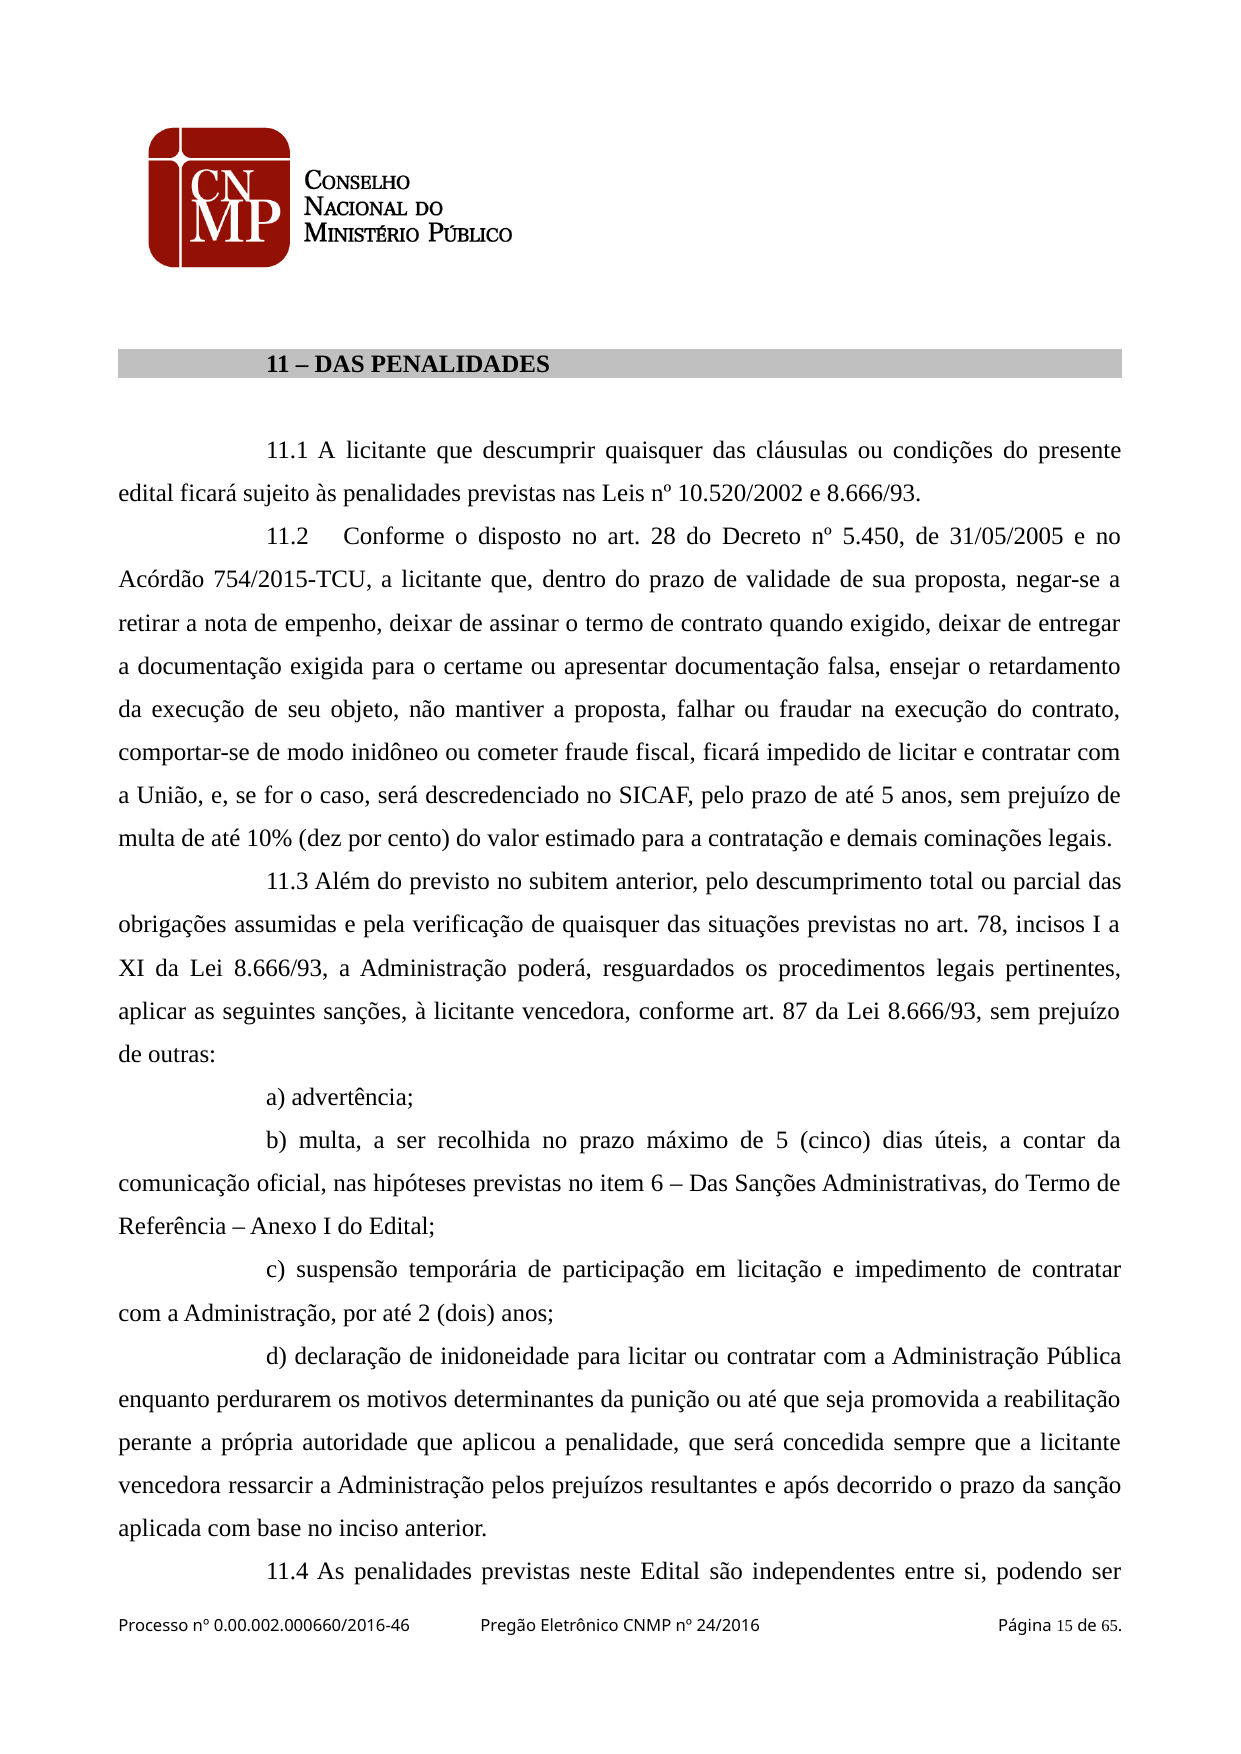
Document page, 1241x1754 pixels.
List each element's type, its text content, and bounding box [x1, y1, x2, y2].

text c) suspensão temporária de participação em licitação e impedimento de contratar com a Administração, por até 2 (dois) anos; [118, 1254, 1122, 1326]
text 11.1 A licitante que descumprir quaisquer das cláusulas ou condições do presente edital ficará sujeito às penalidades previstas nas Leis nº 10.520/2002 e 8.666/93. [118, 435, 1122, 507]
picture [124, 105, 528, 289]
text a) advertência; [118, 1082, 1122, 1111]
subtitle 11 – DAS PENALIDADES [118, 349, 1122, 378]
list 11.3 Além do previsto no subitem anterior, pelo descumprimento total ou parcial das obrigações assumidas e pela verificação de quaisquer das situações previstas no art. 78, incisos I a XI da Lei 8.666/93, a Administração poderá, resguardados os procedimentos legais pertinentes, aplicar as seguintes sanções, à licitante vencedora, conforme art. 87 da Lei 8.666/93, sem prejuízo de outras: [118, 866, 1122, 1068]
text b) multa, a ser recolhida no prazo máximo de 5 (cinco) dias úteis, a contar da comunicação oficial, nas hipóteses previstas no item 6 – Das Sanções Administrativas, do Termo de Referência – Anexo I do Edital; [118, 1125, 1122, 1240]
text 11.4 As penalidades previstas neste Edital são independentes entre si, podendo ser [118, 1556, 1122, 1585]
list Conforme o disposto no art. 28 do Decreto nº 5.450, de 31/05/2005 e no Acórdão 754/2015-TCU, a licitante que, dentro do prazo de validade de sua proposta, negar-se a retirar a nota de empenho, deixar de assinar o termo de contrato quando exigido, deixar de entregar a documentação exigida para o certame ou apresentar documentação falsa, ensejar o retardamento da execução de seu objeto, não mantiver a proposta, falhar ou fraudar na execução do contrato, comportar-se de modo inidôneo ou cometer fraude fiscal, ficará impedido de licitar e contratar com a União, e, se for o caso, será descredenciado no SICAF, pelo prazo de até 5 anos, sem prejuízo de multa de até 10% (dez por cento) do valor estimado para a contratação e demais cominações legais. [118, 521, 1122, 852]
text d) declaração de inidoneidade para licitar ou contratar com a Administração Pública enquanto perdurarem os motivos determinantes da punição ou até que seja promovida a reabilitação perante a própria autoridade que aplicou a penalidade, que será concedida sempre que a licitante vencedora ressarcir a Administração pelos prejuízos resultantes e após decorrido o prazo da sanção aplicada com base no inciso anterior. [118, 1341, 1122, 1542]
